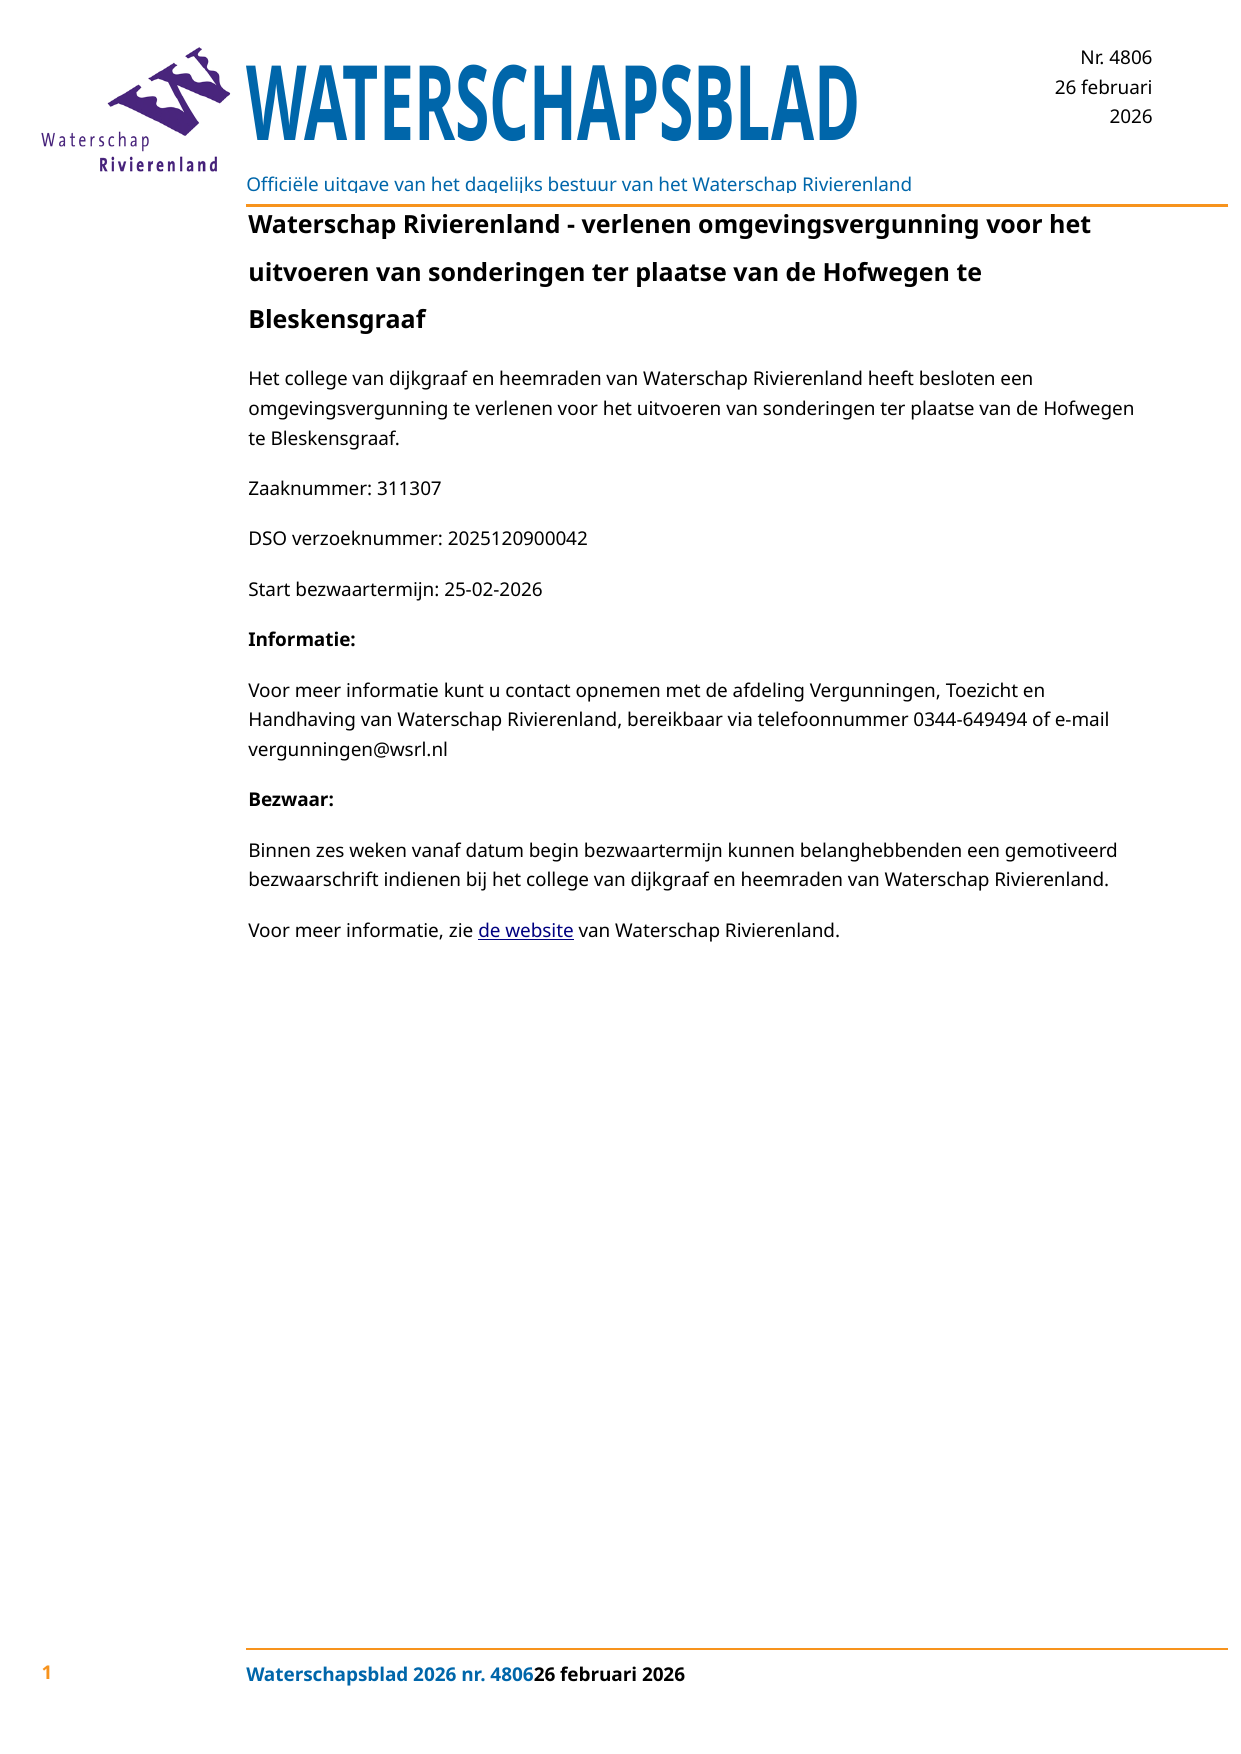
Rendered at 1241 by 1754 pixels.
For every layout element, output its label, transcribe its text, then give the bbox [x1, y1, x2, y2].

text Start bezwaartermijn: 25-02-2026 [248, 576, 1152, 602]
text Voor meer informatie, zie de website van Waterschap Rivierenland. [248, 917, 1152, 942]
text Het college van dijkgraaf en heemraden van Waterschap Rivierenland heeft besloten een omgevingsvergunning te verlenen voor het uitvoeren van sonderingen ter plaatse van de Hofwegen te Bleskensgraaf. [248, 366, 1152, 450]
text Binnen zes weken vanaf datum begin bezwaartermijn kunnen belanghebbenden een gemotiveerd bezwaarschrift indienen bij het college van dijkgraaf en heemraden van Waterschap Rivierenland. [248, 837, 1152, 892]
text Zaaknummer: 311307 [248, 475, 1152, 501]
text Bezwaar: [248, 786, 1152, 812]
text Waterschap Rivierenland - verlenen omgevingsvergunning voor het uitvoeren van sonderingen ter plaatse van de Hofwegen te Bleskensgraaf [248, 207, 1152, 336]
text Informatie: [248, 626, 1152, 652]
picture [41, 47, 231, 172]
text Voor meer informatie kunt u contact opnemen met de afdeling Vergunningen, Toezicht en Handhaving van Waterschap Rivierenland, bereikbaar via telefoonnummer 0344-649494 of e-mail vergunningen@wsrl.nl [248, 677, 1152, 762]
text DSO verzoeknummer: 2025120900042 [248, 526, 1152, 551]
